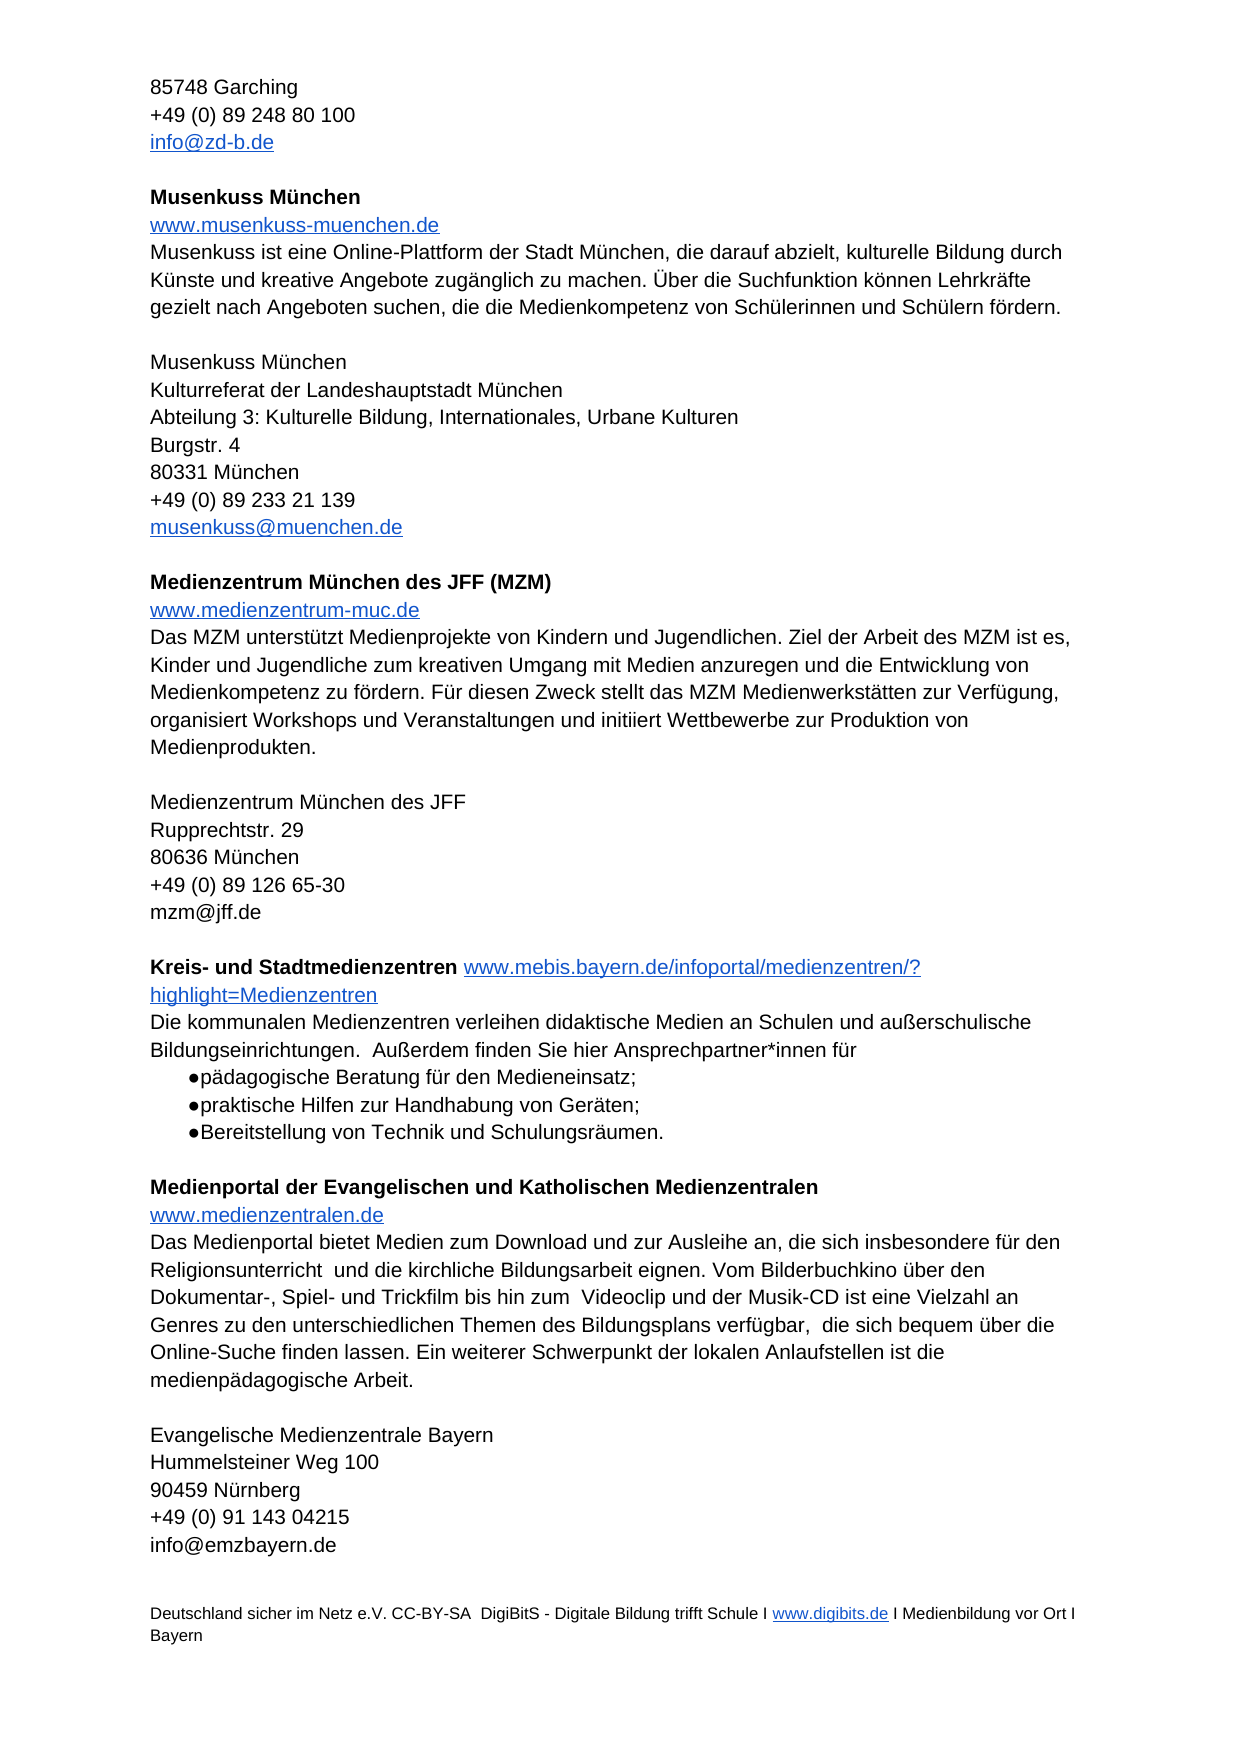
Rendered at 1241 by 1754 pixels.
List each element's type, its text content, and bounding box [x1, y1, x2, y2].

text 85748 Garching [150, 75, 1090, 99]
text Evangelische Medienzentrale Bayern [150, 1422, 1090, 1446]
text +49 (0) 91 143 04215 [150, 1505, 1090, 1529]
list pädagogische Beratung für den Medieneinsatz; [187, 1065, 1090, 1089]
text +49 (0) 89 126 65-30 [150, 872, 1090, 896]
text info@emzbayern.de [150, 1532, 1090, 1556]
text mzm@jff.de [150, 900, 1090, 924]
text Medienzentrum München des JFF (MZM) [150, 570, 1090, 594]
text Medienzentrum München des JFF [150, 790, 1090, 814]
text Burgstr. 4 [150, 432, 1090, 456]
text Musenkuss München [150, 185, 1090, 209]
text www.musenkuss-muenchen.de [150, 212, 1090, 236]
text +49 (0) 89 248 80 100 [150, 102, 1090, 126]
text Rupprechtstr. 29 [150, 817, 1090, 841]
list Bereitstellung von Technik und Schulungsräumen. [187, 1120, 1090, 1144]
text 80331 München [150, 460, 1090, 484]
text Das MZM unterstützt Medienprojekte von Kindern und Jugendlichen. Ziel der Arbeit des MZM ist es, Kinder und Jugendliche zum kreativen Umgang mit Medien anzuregen und die Entwicklung von Medienkompetenz zu fördern. Für diesen Zweck stellt das MZM Medienwerkstätten zur Verfügung, organisiert Workshops und Veranstaltungen und initiiert Wettbewerbe zur Produktion von Medienprodukten. [150, 625, 1090, 759]
text Musenkuss ist eine Online-Plattform der Stadt München, die darauf abzielt, kulturelle Bildung durch Künste und kreative Angebote zugänglich zu machen. Über die Suchfunktion können Lehrkräfte gezielt nach Angeboten suchen, die die Medienkompetenz von Schülerinnen und Schülern fördern. [150, 240, 1090, 319]
text Das Medienportal bietet Medien zum Download und zur Ausleihe an, die sich insbesondere für den Religionsunterricht und die kirchliche Bildungsarbeit eignen. Vom Bilderbuchkino über den Dokumentar-, Spiel- und Trickfilm bis hin zum Videoclip und der Musik-CD ist eine Vielzahl an Genres zu den unterschiedlichen Themen des Bildungsplans verfügbar, die sich bequem über die Online-Suche finden lassen. Ein weiterer Schwerpunkt der lokalen Anlaufstellen ist die medienpädagogische Arbeit. [150, 1230, 1090, 1391]
text Medienportal der Evangelischen und Katholischen Medienzentralen [150, 1175, 1090, 1199]
text musenkuss@muenchen.de [150, 515, 1090, 539]
text 90459 Nürnberg [150, 1477, 1090, 1501]
text www.medienzentralen.de [150, 1202, 1090, 1226]
text Abteilung 3: Kulturelle Bildung, Internationales, Urbane Kulturen [150, 405, 1090, 429]
text Kulturreferat der Landeshauptstadt München [150, 377, 1090, 401]
text +49 (0) 89 233 21 139 [150, 487, 1090, 511]
text Musenkuss München [150, 350, 1090, 374]
text Hummelsteiner Weg 100 [150, 1450, 1090, 1474]
text www.medienzentrum-muc.de [150, 597, 1090, 621]
text Die kommunalen Medienzentren verleihen didaktische Medien an Schulen und außerschulische Bildungseinrichtungen. Außerdem finden Sie hier Ansprechpartner*innen für [150, 1010, 1090, 1061]
text 80636 München [150, 845, 1090, 869]
text Kreis- und Stadtmedienzentren www.mebis.bayern.de/infoportal/medienzentren/?highlight=Medienzentren [150, 955, 1090, 1006]
list praktische Hilfen zur Handhabung von Geräten; [187, 1092, 1090, 1116]
text info@zd-b.de [150, 130, 1090, 154]
